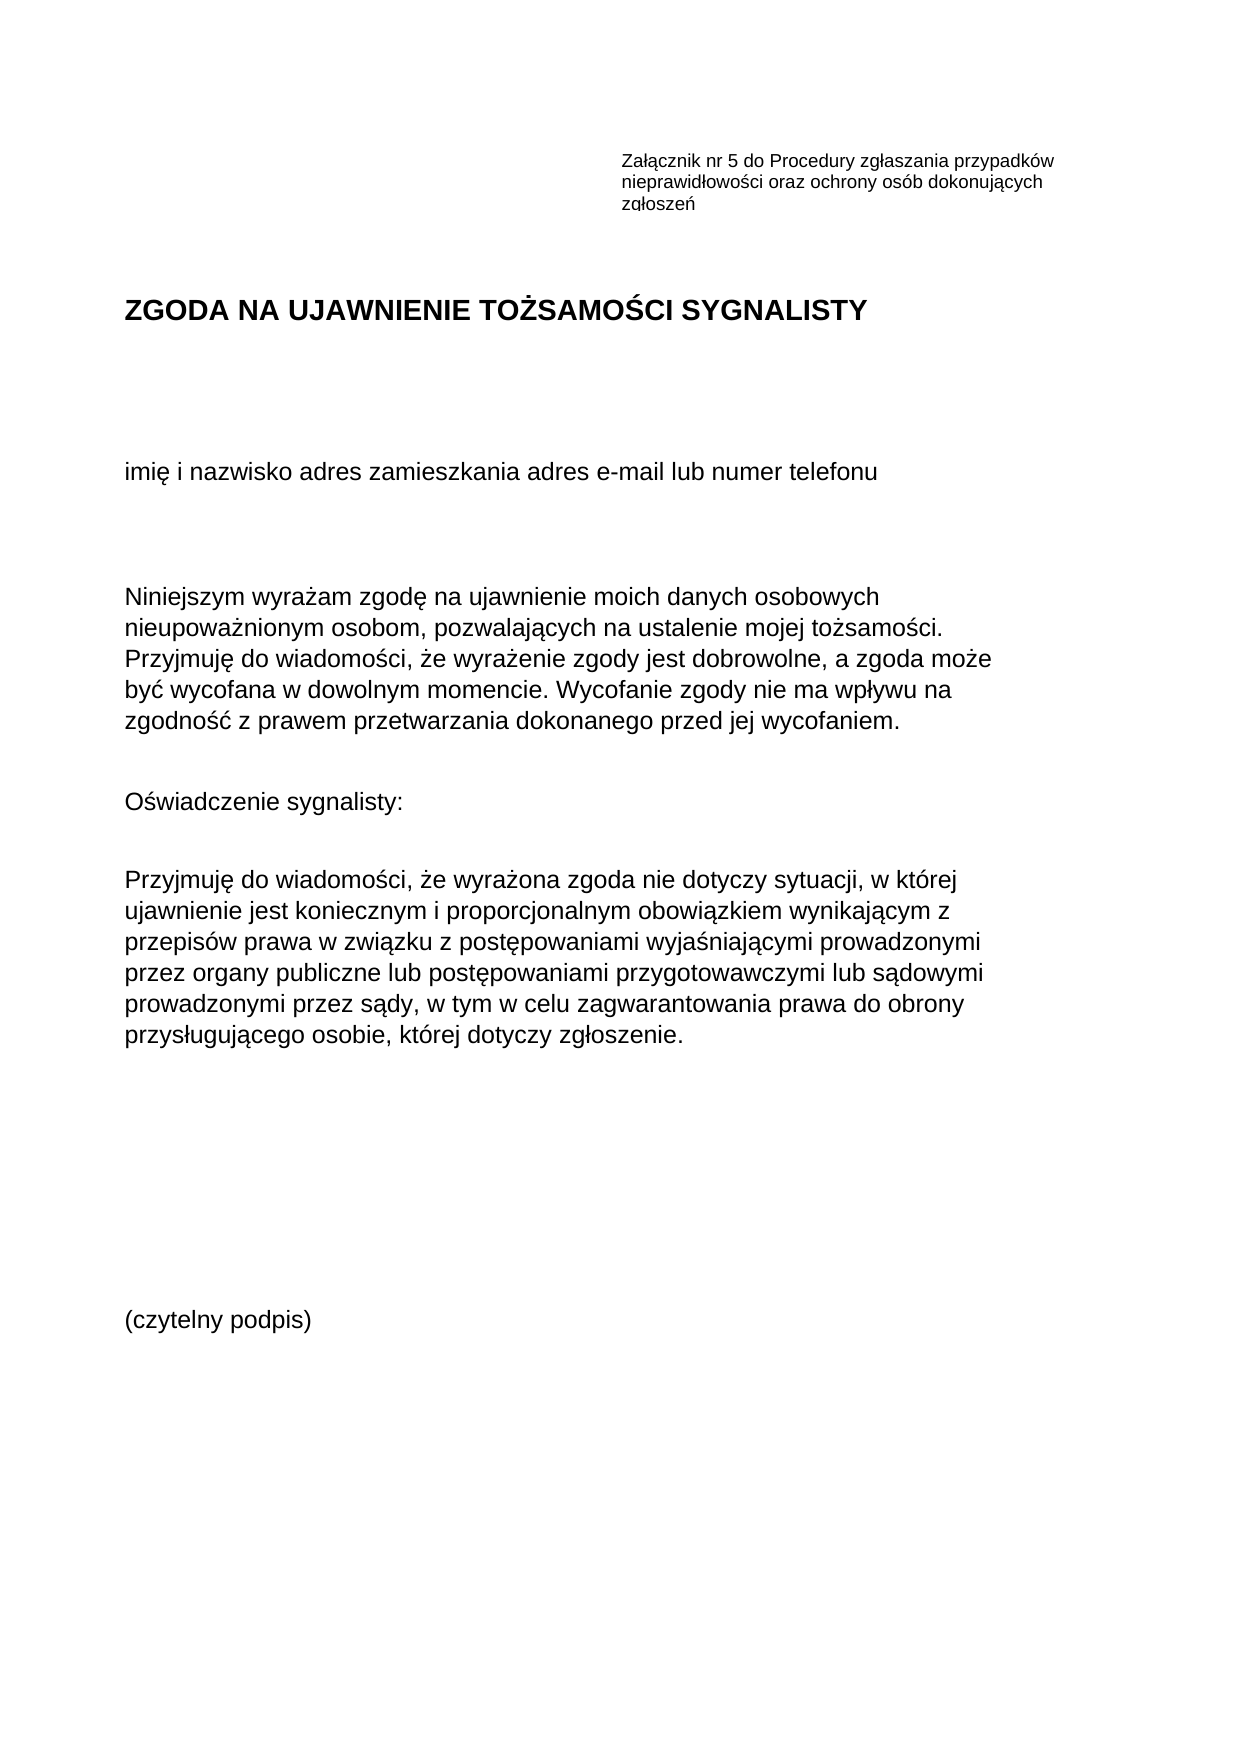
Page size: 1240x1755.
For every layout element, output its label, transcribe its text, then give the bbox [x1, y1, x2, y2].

text ZGODA NA UJAWNIENIE TOŻSAMOŚCI SYGNALISTY [124, 295, 982, 327]
text Oświadczenie sygnalisty: [124, 789, 1026, 816]
text imię i nazwisko adres zamieszkania adres e-mail lub numer telefonu [124, 458, 1026, 486]
text Przyjmuję do wiadomości, że wyrażona zgoda nie dotyczy sytuacji, w której ujawnienie jest koniecznym i proporcjonalnym obowiązkiem wynikającym z przepisów prawa w związku z postępowaniami wyjaśniającymi prowadzonymi przez organy publiczne lub postępowaniami przygotowawczymi lub sądowymi prowadzonymi przez sądy, w tym w celu zagwarantowania prawa do obrony przysługującego osobie, której dotyczy zgłoszenie. [124, 864, 1026, 1050]
text Niniejszym wyrażam zgodę na ujawnienie moich danych osobowych nieupoważnionym osobom, pozwalających na ustalenie mojej tożsamości. Przyjmuję do wiadomości, że wyrażenie zgody jest dobrowolne, a zgoda może być wycofana w dowolnym momencie. Wycofanie zgody nie ma wpływu na zgodność z prawem przetwarzania dokonanego przed jej wycofaniem. [124, 581, 1026, 736]
text (czytelny podpis) [124, 1307, 1026, 1334]
